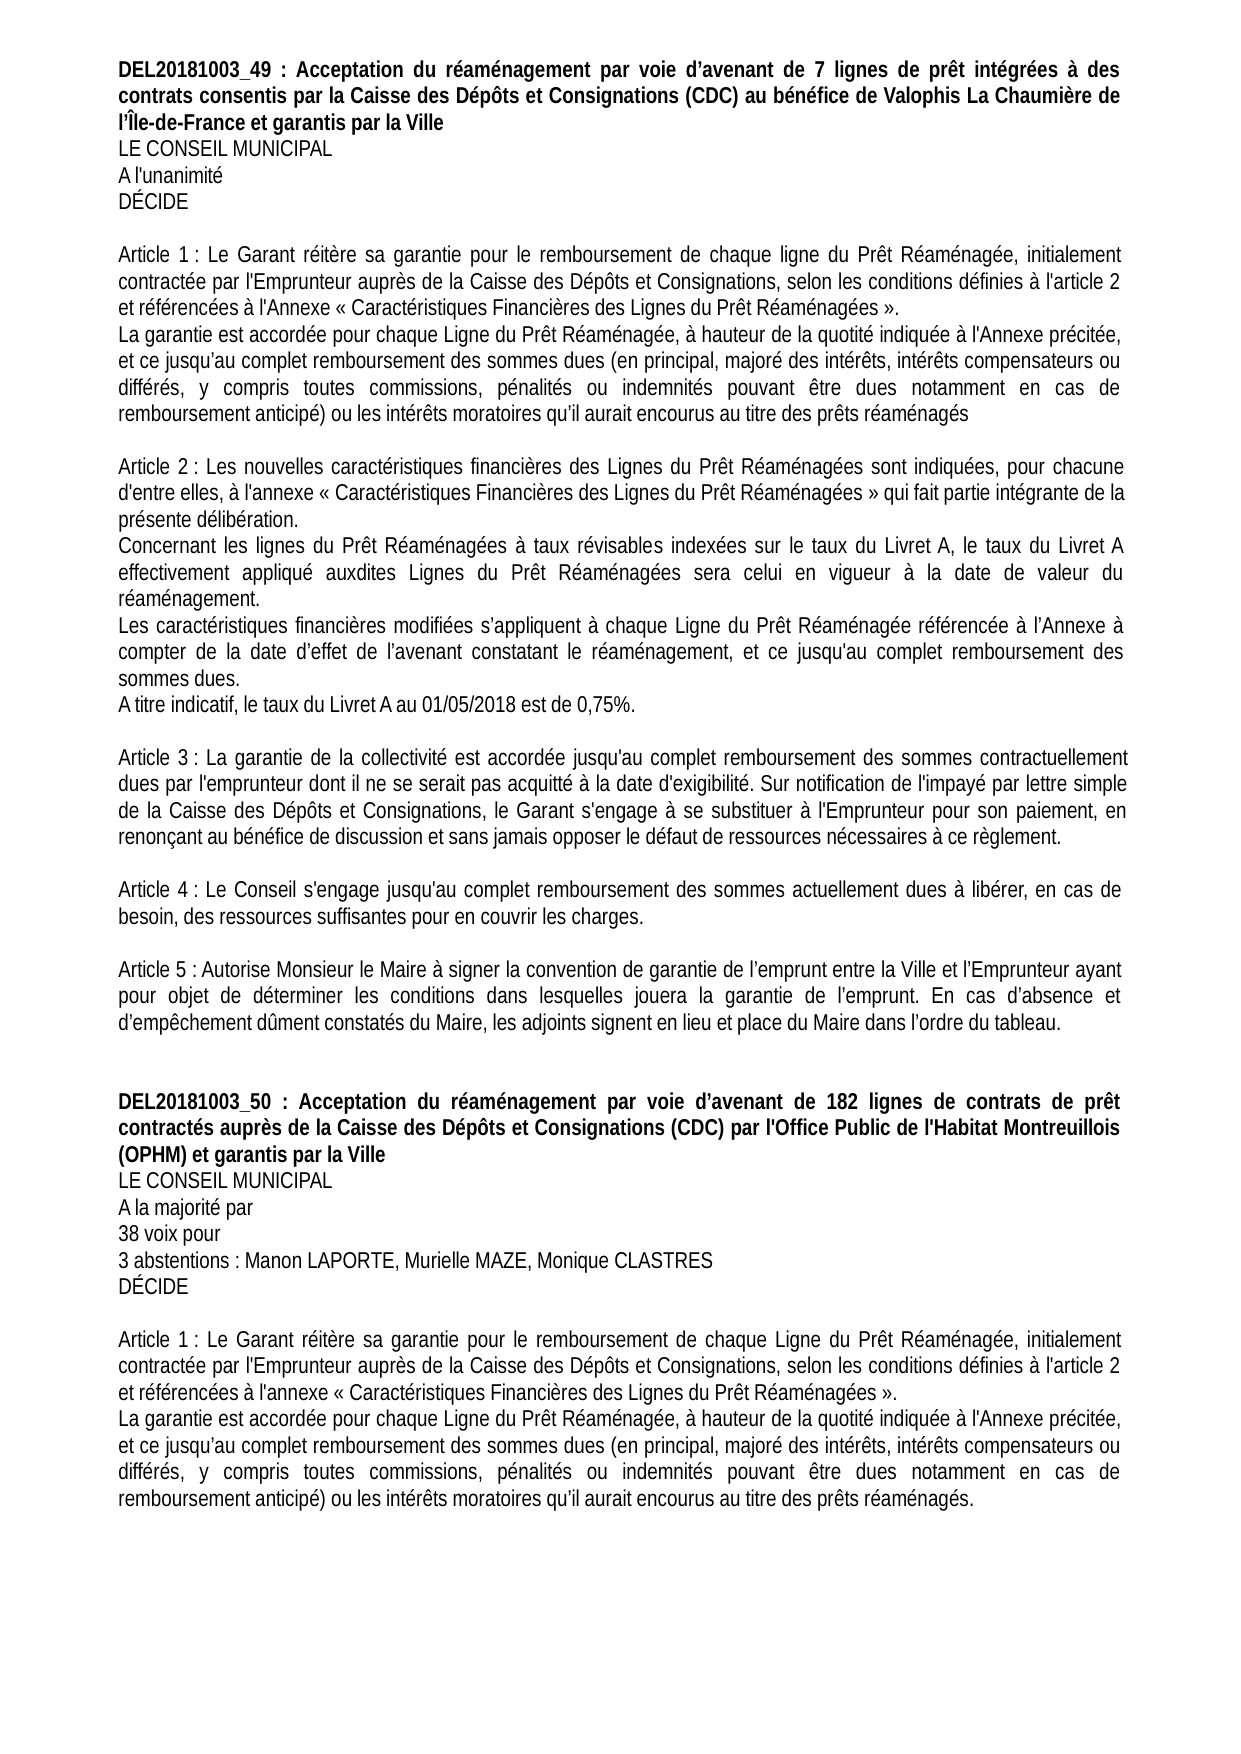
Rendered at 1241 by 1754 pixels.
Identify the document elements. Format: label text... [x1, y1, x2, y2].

text DEL20181003_50 : Acceptation du réaménagement par voie d’avenant de 182 lignes de contrats de prêt contractés auprès de la Caisse des Dépôts et Consignations (CDC) par l'Office Public de l'Habitat Montreuillois (OPHM) et garantis par la Ville [118, 1088, 1122, 1167]
text La garantie est accordée pour chaque Ligne du Prêt Réaménagée, à hauteur de la quotité indiquée à l'Annexe précitée, et ce jusqu’au complet remboursement des sommes dues (en principal, majoré des intérêts, intérêts compensateurs ou différés, y compris toutes commissions, pénalités ou indemnités pouvant être dues notamment en cas de remboursement anticipé) ou les intérêts moratoires qu’il aurait encourus au titre des prêts réaménagés [118, 321, 1122, 426]
text Article 1 : Le Garant réitère sa garantie pour le remboursement de chaque Ligne du Prêt Réaménagée, initialement contractée par l'Emprunteur auprès de la Caisse des Dépôts et Consignations, selon les conditions définies à l'article 2 et référencées à l'annexe « Caractéristiques Financières des Lignes du Prêt Réaménagées ». [118, 1326, 1122, 1405]
text Article 3 : La garantie de la collectivité est accordée jusqu'au complet remboursement des sommes contractuellement dues par l'emprunteur dont il ne se serait pas acquitté à la date d'exigibilité. Sur notification de l'impayé par lettre simple de la Caisse des Dépôts et Consignations, le Garant s'engage à se substituer à l'Emprunteur pour son paiement, en renonçant au bénéfice de discussion et sans jamais opposer le défaut de ressources nécessaires à ce règlement. [118, 744, 1129, 850]
text Concernant les lignes du Prêt Réaménagées à taux révisables indexées sur le taux du Livret A, le taux du Livret A effectivement appliqué auxdites Lignes du Prêt Réaménagées sera celui en vigueur à la date de valeur du réaménagement. [118, 532, 1125, 612]
text A titre indicatif, le taux du Livret A au 01/05/2018 est de 0,75%. [118, 691, 1125, 717]
text 3 abstentions : Manon LAPORTE, Murielle MAZE, Monique CLASTRES [118, 1247, 1122, 1273]
text 38 voix pour [118, 1220, 1122, 1247]
text DEL20181003_49 : Acceptation du réaménagement par voie d’avenant de 7 lignes de prêt intégrées à des contrats consentis par la Caisse des Dépôts et Consignations (CDC) au bénéfice de Valophis La Chaumière de l’Île-de-France et garantis par la Ville [118, 56, 1122, 135]
text Article 5 : Autorise Monsieur le Maire à signer la convention de garantie de l’emprunt entre la Ville et l’Emprunteur ayant pour objet de déterminer les conditions dans lesquelles jouera la garantie de l’emprunt. En cas d’absence et d’empêchement dûment constatés du Maire, les adjoints signent en lieu et place du Maire dans l’ordre du tableau. [118, 956, 1122, 1035]
text Article 2 : Les nouvelles caractéristiques financières des Lignes du Prêt Réaménagées sont indiquées, pour chacune d'entre elles, à l'annexe « Caractéristiques Financières des Lignes du Prêt Réaménagées » qui fait partie intégrante de la présente délibération. [118, 453, 1125, 532]
text Les caractéristiques financières modifiées s’appliquent à chaque Ligne du Prêt Réaménagée référencée à l’Annexe à compter de la date d’effet de l’avenant constatant le réaménagement, et ce jusqu'au complet remboursement des sommes dues. [118, 612, 1125, 691]
text Article 1 : Le Garant réitère sa garantie pour le remboursement de chaque ligne du Prêt Réaménagée, initialement contractée par l'Emprunteur auprès de la Caisse des Dépôts et Consignations, selon les conditions définies à l'article 2 et référencées à l'Annexe « Caractéristiques Financières des Lignes du Prêt Réaménagées ». [118, 241, 1122, 321]
text La garantie est accordée pour chaque Ligne du Prêt Réaménagée, à hauteur de la quotité indiquée à l'Annexe précitée, et ce jusqu’au complet remboursement des sommes dues (en principal, majoré des intérêts, intérêts compensateurs ou différés, y compris toutes commissions, pénalités ou indemnités pouvant être dues notamment en cas de remboursement anticipé) ou les intérêts moratoires qu’il aurait encourus au titre des prêts réaménagés. [118, 1405, 1122, 1511]
text Article 4 : Le Conseil s'engage jusqu'au complet remboursement des sommes actuellement dues à libérer, en cas de besoin, des ressources suffisantes pour en couvrir les charges. [118, 876, 1122, 929]
